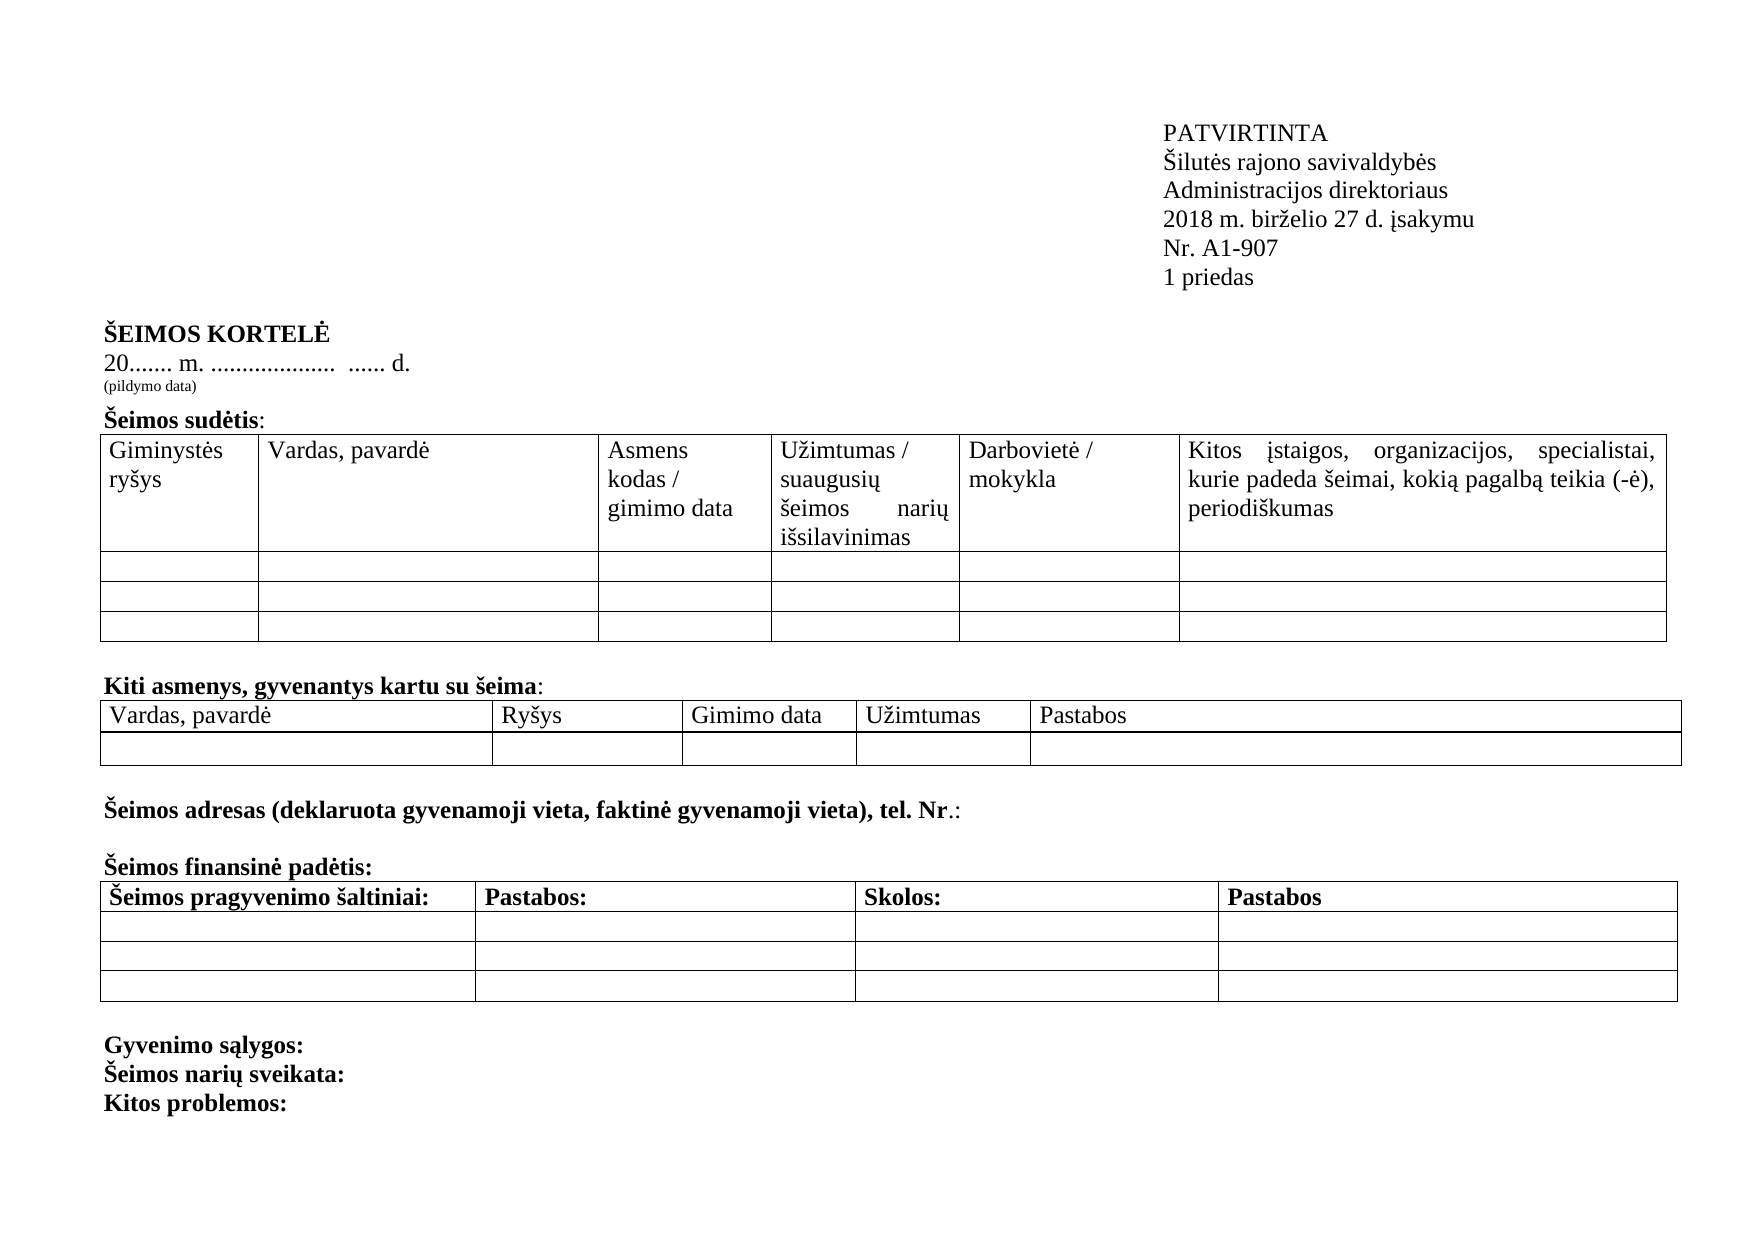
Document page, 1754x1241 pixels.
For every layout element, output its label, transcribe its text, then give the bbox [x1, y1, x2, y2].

text Kiti asmenys, gyvenantys kartu su šeima: [103, 671, 1695, 699]
table_header Užimtumas / suaugusių šeimos narių išsilavinimas [772, 435, 959, 551]
text 1 priedas [1163, 262, 1695, 291]
table_header Gimimo data [683, 701, 856, 731]
table_cell [856, 971, 1218, 1001]
text 20....... m. .................... ...... d. [103, 348, 1695, 377]
table_cell [1219, 942, 1677, 970]
table_cell [1031, 733, 1681, 765]
table_header Asmens kodas / gimimo data [599, 435, 771, 551]
table_cell [960, 582, 1179, 611]
table_cell [772, 552, 959, 581]
table_cell [856, 912, 1218, 941]
table_cell [1219, 912, 1677, 941]
table_cell [772, 612, 959, 641]
text Šilutės rajono savivaldybės [1163, 147, 1695, 176]
text Šeimos narių sveikata: [103, 1059, 1695, 1088]
table_header Vardas, pavardė [101, 701, 492, 731]
table_header Darbovietė / mokykla [960, 435, 1179, 551]
text PATVIRTINTA [1163, 118, 1695, 147]
table_cell [476, 942, 855, 970]
table_cell [960, 612, 1179, 641]
table_header Kitos įstaigos, organizacijos, specialistai, kurie padeda šeimai, kokią pagalbą teikia (-ė), periodiškumas [1180, 435, 1666, 551]
text ŠEIMOS KORTELĖ [103, 319, 1695, 348]
table_cell [599, 552, 771, 581]
table_cell [857, 733, 1030, 765]
table_cell [772, 582, 959, 611]
table_cell [101, 733, 492, 765]
table_header Pastabos [1031, 701, 1681, 731]
table_header Skolos: [856, 882, 1218, 911]
table_cell [599, 582, 771, 611]
table_cell [683, 733, 856, 765]
table_cell [1180, 612, 1666, 641]
table_cell [101, 971, 475, 1001]
table_header Giminystės ryšys [101, 435, 258, 551]
table_cell [259, 612, 598, 641]
table_header Šeimos pragyvenimo šaltiniai: [101, 882, 475, 911]
table_cell [101, 612, 258, 641]
text Šeimos adresas (deklaruota gyvenamoji vieta, faktinė gyvenamoji vieta), tel. Nr.: [103, 795, 1695, 823]
table_cell [101, 912, 475, 941]
table_cell [259, 552, 598, 581]
text Šeimos sudėtis: [103, 406, 1695, 434]
text (pildymo data) [103, 377, 1695, 406]
table_header Ryšys [493, 701, 682, 731]
text Nr. A1-907 [1163, 233, 1695, 262]
text 2018 m. birželio 27 d. įsakymu [1163, 204, 1695, 233]
table_cell [493, 733, 682, 765]
table_header Pastabos: [476, 882, 855, 911]
table_cell [599, 612, 771, 641]
table_cell [1180, 582, 1666, 611]
table_cell [476, 971, 855, 1001]
table_cell [101, 552, 258, 581]
text Administracijos direktoriaus [1163, 176, 1695, 204]
table_header Pastabos [1219, 882, 1677, 911]
table_cell [101, 942, 475, 970]
table_cell [856, 942, 1218, 970]
table_cell [259, 582, 598, 611]
table_cell [1219, 971, 1677, 1001]
table_header Vardas, pavardė [259, 435, 598, 551]
table_cell [960, 552, 1179, 581]
table_header Užimtumas [857, 701, 1030, 731]
text Kitos problemos: [103, 1088, 1695, 1117]
text Gyvenimo sąlygos: [103, 1031, 1695, 1059]
table_cell [1180, 552, 1666, 581]
text Šeimos finansinė padėtis: [103, 852, 1695, 881]
table_cell [476, 912, 855, 941]
table_cell [101, 582, 258, 611]
